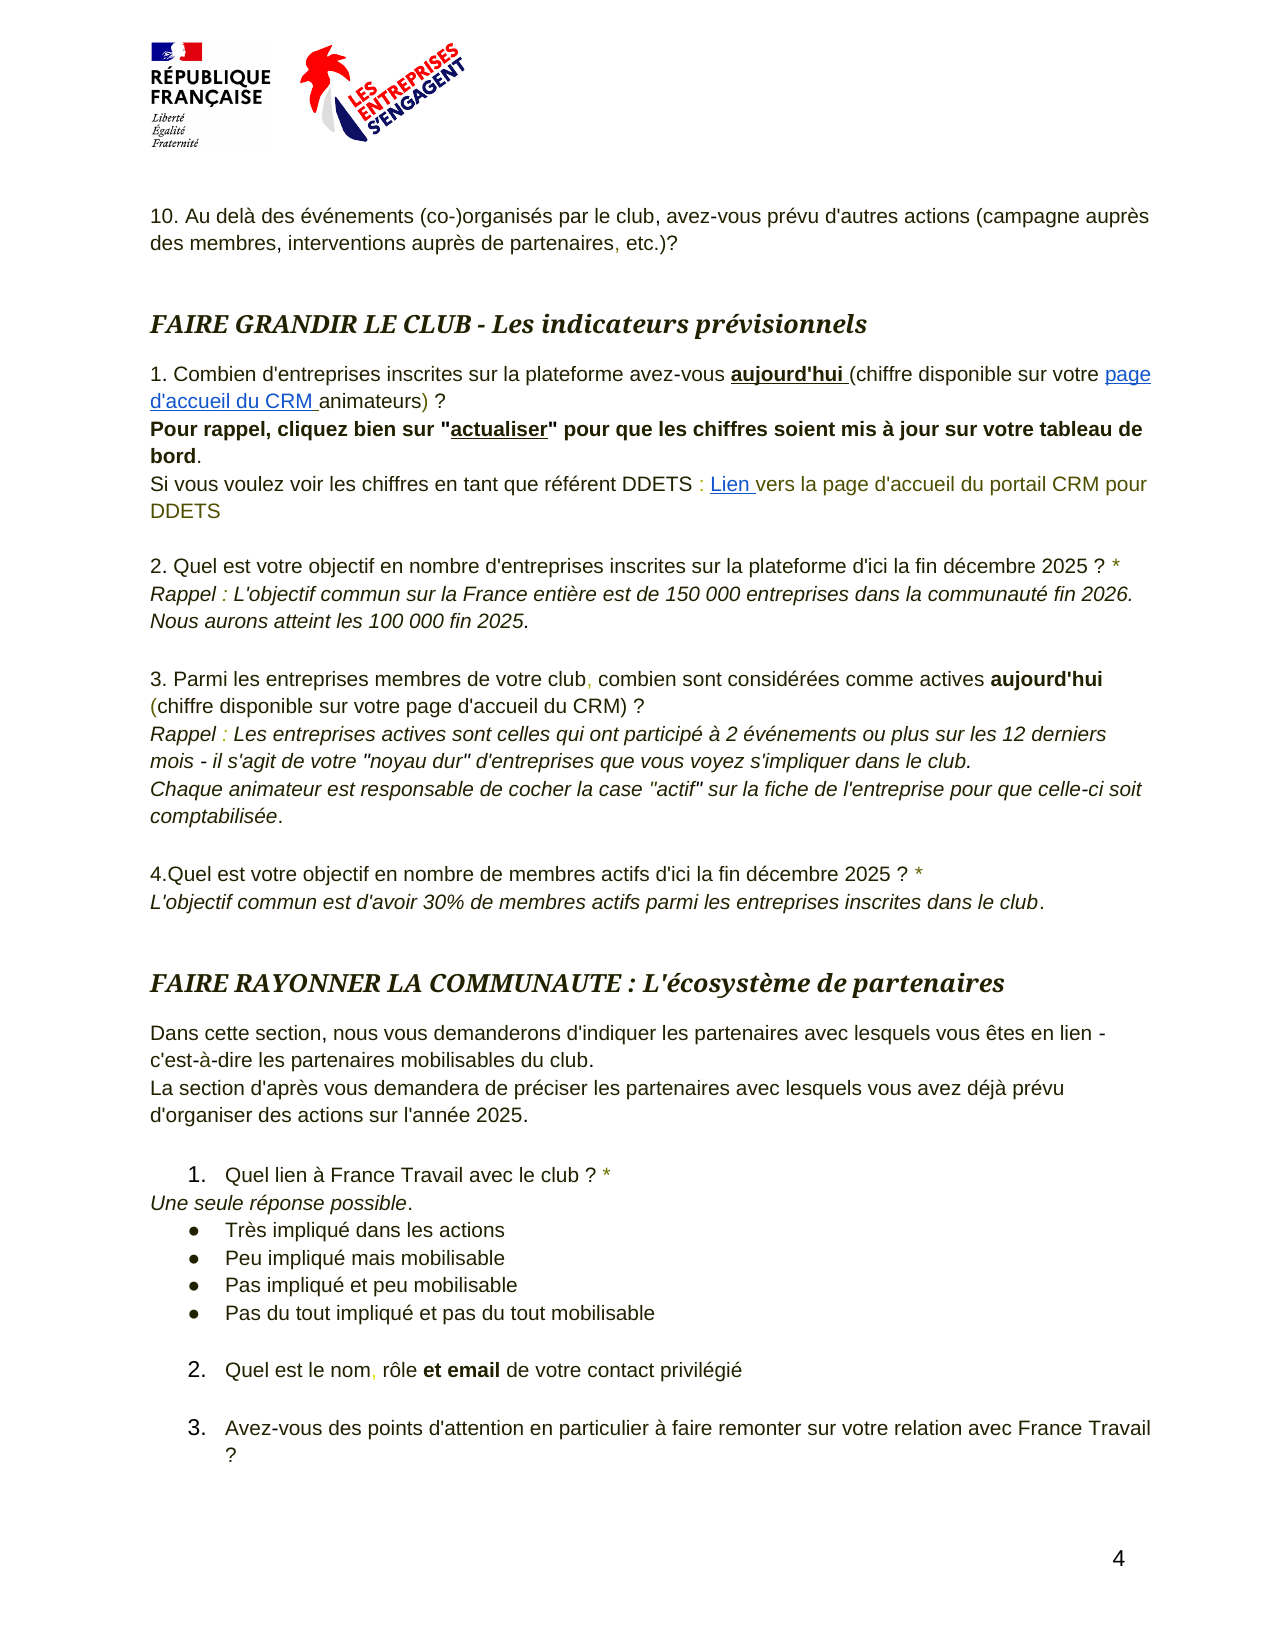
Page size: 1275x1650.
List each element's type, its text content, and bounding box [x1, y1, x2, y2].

list Peu impliqué mais mobilisable [187, 1246, 1154, 1270]
list Pas impliqué et peu mobilisable [187, 1273, 1154, 1297]
text Une seule réponse possible. [150, 1191, 1154, 1215]
text Rappel : L'objectif commun sur la France entière est de 150 000 entreprises dans la communauté fin 2026. Nous aurons atteint les 100 000 fin 2025. [150, 582, 1154, 633]
list Très impliqué dans les actions [187, 1218, 1154, 1242]
text Chaque animateur est responsable de cocher la case "actif" sur la fiche de l'entreprise pour que celle-ci soit comptabilisée. [150, 777, 1154, 828]
subtitle FAIRE GRANDIR LE CLUB - Les indicateurs prévisionnels [150, 307, 1154, 341]
picture [300, 43, 465, 142]
text L'objectif commun est d'avoir 30% de membres actifs parmi les entreprises inscrites dans le club. [150, 889, 1154, 913]
text Dans cette section, nous vous demanderons d'indiquer les partenaires avec lesquels vous êtes en lien - c'est-à-dire les partenaires mobilisables du club. [150, 1020, 1154, 1072]
text 10. Au delà des événements (co-)organisés par le club, avez-vous prévu d'autres actions (campagne auprès des membres, interventions auprès de partenaires, etc.)? [150, 203, 1154, 255]
text Si vous voulez voir les chiffres en tant que référent DDETS : Lien vers la page d'accueil du portail CRM pour DDETS [150, 472, 1154, 523]
text Pour rappel, cliquez bien sur "actualiser" pour que les chiffres soient mis à jour sur votre tableau de bord. [150, 417, 1154, 468]
text Rappel : Les entreprises actives sont celles qui ont participé à 2 événements ou plus sur les 12 derniers mois - il s'agit de votre "noyau dur" d'entreprises que vous voyez s'impliquer dans le club. [150, 722, 1154, 773]
list Avez-vous des points d'attention en particulier à faire remonter sur votre relation avec France Travail ? [187, 1413, 1154, 1467]
list Quel lien à France Travail avec le club ? * [187, 1161, 1154, 1187]
list Quel est le nom, rôle et email de votre contact privilégié [187, 1356, 1154, 1382]
list Pas du tout impliqué et pas du tout mobilisable [187, 1301, 1154, 1325]
text 3. Parmi les entreprises membres de votre club, combien sont considérées comme actives aujourd'hui (chiffre disponible sur votre page d'accueil du CRM) ? [150, 667, 1154, 718]
text La section d'après vous demandera de préciser les partenaires avec lesquels vous avez déjà prévu d'organiser des actions sur l'année 2025. [150, 1075, 1154, 1127]
text 1. Combien d'entreprises inscrites sur la plateforme avez-vous aujourd'hui (chiffre disponible sur votre page d'accueil du CRM animateurs) ? [150, 362, 1154, 413]
picture [150, 41, 273, 148]
text 4.Quel est votre objectif en nombre de membres actifs d'ici la fin décembre 2025 ? * [150, 862, 1154, 886]
text 2. Quel est votre objectif en nombre d'entreprises inscrites sur la plateforme d'ici la fin décembre 2025 ? * [150, 554, 1154, 578]
subtitle FAIRE RAYONNER LA COMMUNAUTE : L'écosystème de partenaires [150, 965, 1154, 999]
